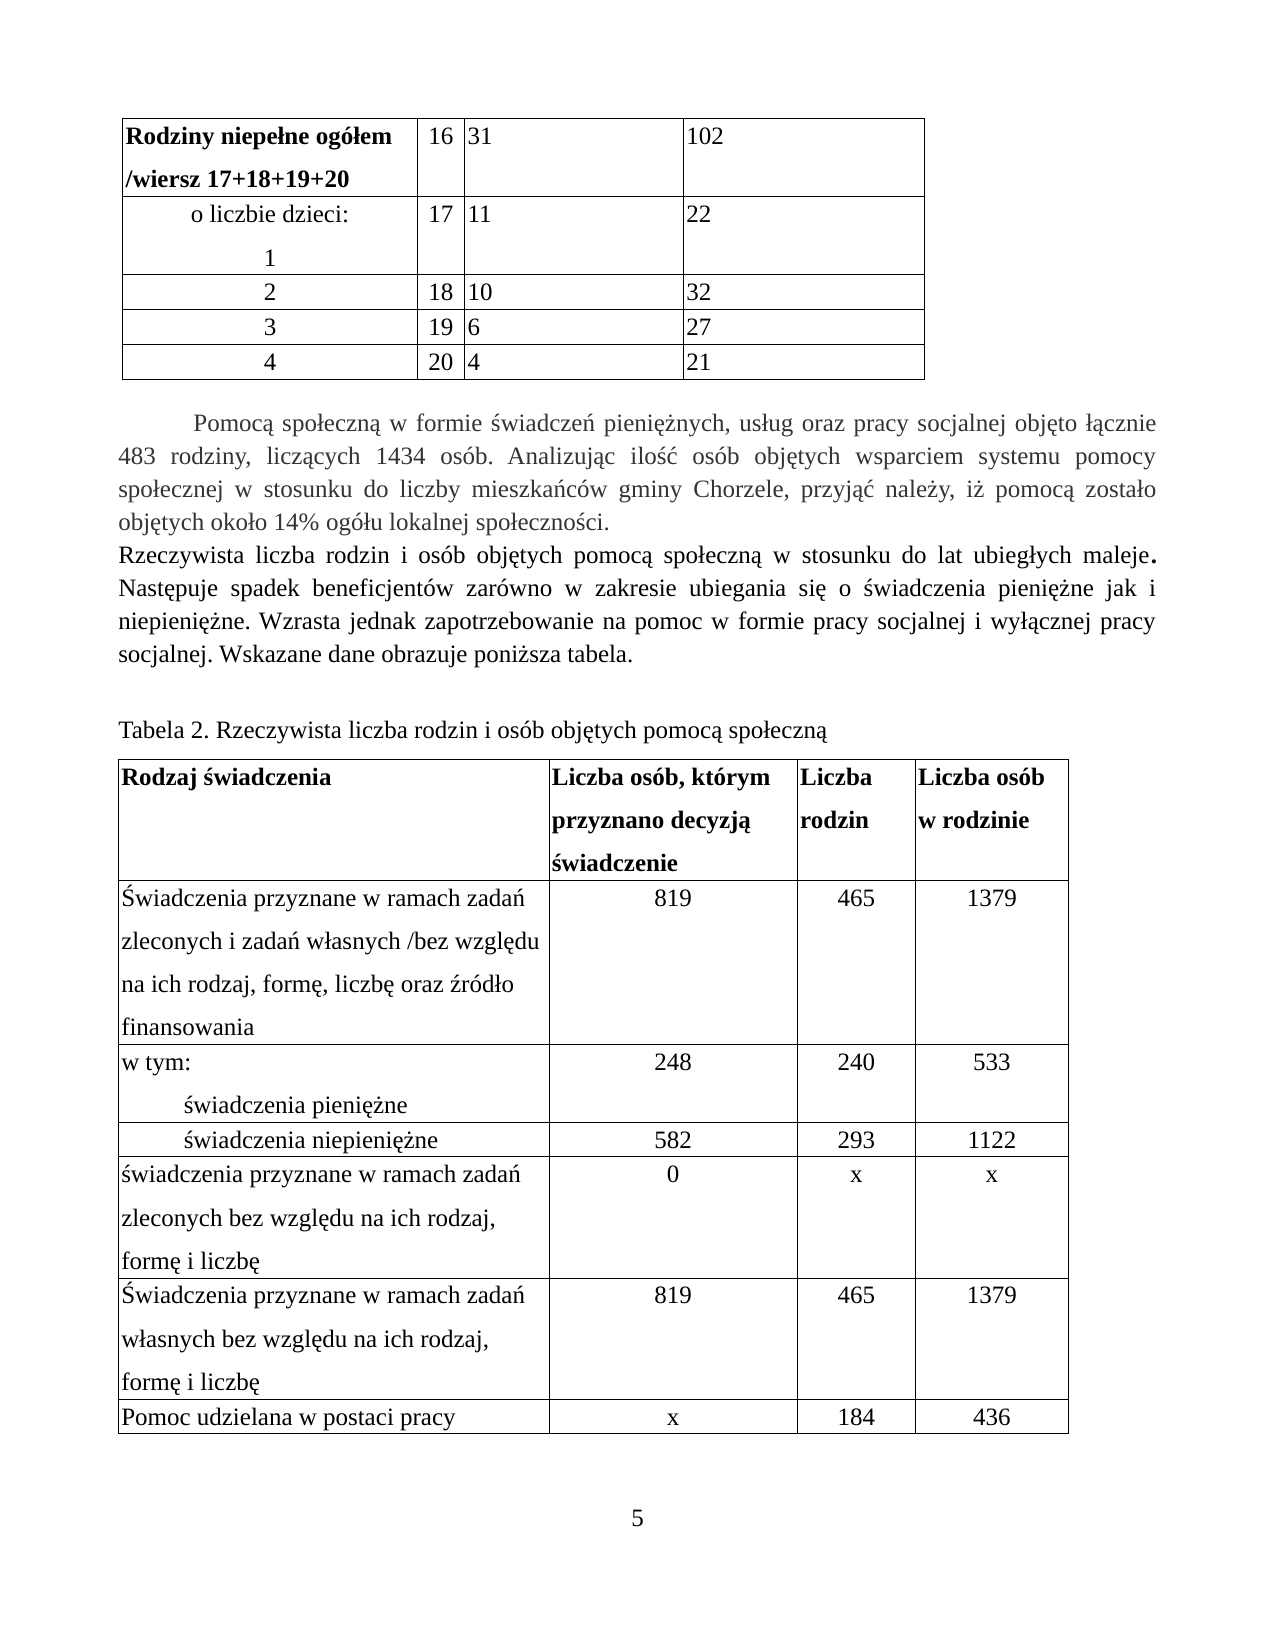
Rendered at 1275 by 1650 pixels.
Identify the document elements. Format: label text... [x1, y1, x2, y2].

table_cell x [916, 1157, 1068, 1277]
table_cell Świadczenia przyznane w ramach zadań zleconych i zadań własnych /bez względu na ich rodzaj, formę, liczbę oraz źródło finansowania [119, 881, 549, 1044]
table_cell 4 [465, 345, 683, 379]
table_cell 533 [916, 1045, 1068, 1122]
table_cell 10 [465, 275, 683, 309]
table_cell 27 [684, 310, 924, 344]
table_cell 32 [684, 275, 924, 309]
table_cell 293 [798, 1123, 915, 1156]
table_cell 21 [684, 345, 924, 379]
table_cell Rodziny niepełne ogółem /wiersz 17+18+19+20 [123, 119, 417, 196]
table_cell 19 [418, 310, 464, 344]
table_cell 465 [798, 881, 915, 1044]
table_cell 18 [418, 275, 464, 309]
table_cell 17 [418, 197, 464, 274]
table_cell 6 [465, 310, 683, 344]
table_cell świadczenia niepieniężne [119, 1123, 549, 1156]
table_cell 1379 [916, 881, 1068, 1044]
text Rzeczywista liczba rodzin i osób objętych pomocą społeczną w stosunku do lat ubiegłych maleje. Następuje spadek beneficjentów zarówno w zakresie ubiegania się o świadczenia pieniężne jak i niepieniężne. Wzrasta jednak zapotrzebowanie na pomoc w formie pracy socjalnej i wyłącznej pracy socjalnej. Wskazane dane obrazuje poniższa tabela. [118, 540, 1157, 668]
table_cell 16 [418, 119, 464, 196]
table_header Rodzaj świadczenia [119, 760, 549, 879]
table_cell 819 [550, 1279, 797, 1398]
text Pomocą społeczną w formie świadczeń pieniężnych, usług oraz pracy socjalnej objęto łącznie 483 rodziny, liczących 1434 osób. Analizując ilość osób objętych wsparciem systemu pomocy społecznej w stosunku do liczby mieszkańców gminy Chorzele, przyjąć należy, iż pomocą zostało objętych około 14% ogółu lokalnej społeczności. [118, 408, 1157, 536]
table_cell 31 [465, 119, 683, 196]
table_cell Świadczenia przyznane w ramach zadań własnych bez względu na ich rodzaj, formę i liczbę [119, 1279, 549, 1398]
text Tabela 2. Rzeczywista liczba rodzin i osób objętych pomocą społeczną [118, 715, 1157, 744]
table_cell 1379 [916, 1279, 1068, 1398]
table_header Liczba rodzin [798, 760, 915, 879]
table_cell 240 [798, 1045, 915, 1122]
table_cell w tym: świadczenia pieniężne [119, 1045, 549, 1122]
table_cell świadczenia przyznane w ramach zadań zleconych bez względu na ich rodzaj, formę i liczbę [119, 1157, 549, 1277]
table_cell 436 [916, 1400, 1068, 1433]
table_cell 1122 [916, 1123, 1068, 1156]
table_cell 4 [123, 345, 417, 379]
table_cell 0 [550, 1157, 797, 1277]
table_header Liczba osób w rodzinie [916, 760, 1068, 879]
table_cell 102 [684, 119, 924, 196]
table_cell 465 [798, 1279, 915, 1398]
table_cell o liczbie dzieci: 1 [123, 197, 417, 274]
table_cell 20 [418, 345, 464, 379]
table_header Liczba osób, którym przyznano decyzją świadczenie [550, 760, 797, 879]
table_cell 11 [465, 197, 683, 274]
table_cell 819 [550, 881, 797, 1044]
table_cell 3 [123, 310, 417, 344]
table_cell 184 [798, 1400, 915, 1433]
table_cell 2 [123, 275, 417, 309]
table_cell 22 [684, 197, 924, 274]
table_cell 582 [550, 1123, 797, 1156]
table_cell x [798, 1157, 915, 1277]
table_cell x [550, 1400, 797, 1433]
table_cell Pomoc udzielana w postaci pracy [119, 1400, 549, 1433]
table_cell 248 [550, 1045, 797, 1122]
